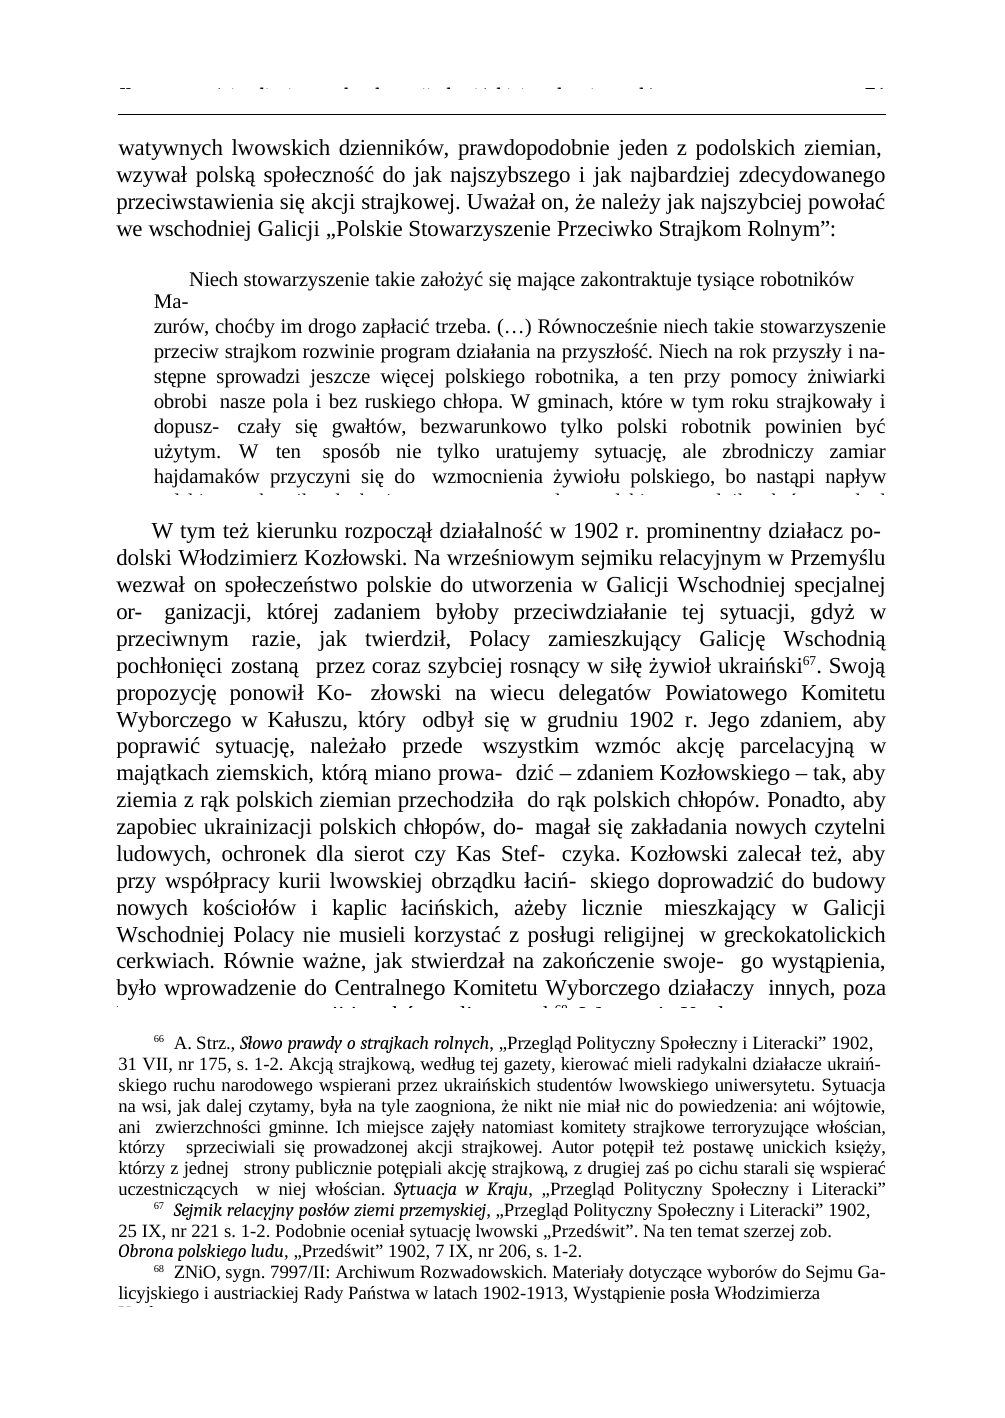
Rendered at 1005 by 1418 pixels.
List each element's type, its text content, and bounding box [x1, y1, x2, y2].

text Niech stowarzyszenie takie założyć się mające zakontraktuje tysiące robotników Ma- [153, 269, 888, 313]
text 67 [153, 1200, 166, 1212]
text 31 VII, nr 175, s. 1-2. Akcją strajkową, według tej gazety, kierować mieli radykalni działacze ukraiń- [118, 1054, 888, 1074]
text W tym też kierunku rozpoczął działalność w 1902 r. prominentny działacz po- [116, 520, 888, 544]
text dolski Włodzimierz Kozłowski. Na wrześniowym sejmiku relacyjnym w Przemyślu wezwał on społeczeństwo polskie do utworzenia w Galicji Wschodniej specjalnej or- ganizacji, której zadaniem byłoby przeciwdziałanie tej sytuacji, gdyż w przeciwnym razie, jak twierdził, Polacy zamieszkujący Galicję Wschodnią pochłonięci zostaną przez coraz szybciej rosnący w siłę żywioł ukraiński67. Swoją propozycję ponowił Ko- złowski na wiecu delegatów Powiatowego Komitetu Wyborczego w Kałuszu, który odbył się w grudniu 1902 r. Jego zdaniem, aby poprawić sytuację, należało przede wszystkim wzmóc akcję parcelacyjną w majątkach ziemskich, którą miano prowa- dzić – zdaniem Kozłowskiego – tak, aby ziemia z rąk polskich ziemian przechodziła do rąk polskich chłopów. Ponadto, aby zapobiec ukrainizacji polskich chłopów, do- magał się zakładania nowych czytelni ludowych, ochronek dla sierot czy Kas Stef- czyka. Kozłowski zalecał też, aby przy współpracy kurii lwowskiej obrządku łaciń- skiego doprowadzić do budowy nowych kościołów i kaplic łacińskich, ażeby licznie mieszkający w Galicji Wschodniej Polacy nie musieli korzystać z posługi religijnej w greckokatolickich cerkwiach. Równie ważne, jak stwierdzał na zakończenie swoje- go wystąpienia, było wprowadzenie do Centralnego Komitetu Wyborczego działaczy innych, poza konserwatywnymi, partii i ruchów politycznych68. Wezwanie Kozłow- [116, 544, 886, 1007]
text watywnych lwowskich dzienników, prawdopodobnie jeden z podolskich ziemian, [118, 137, 888, 160]
text A. Strz., Słowo prawdy o strajkach rolnych, „Przegląd Polityczny Społeczny i Literacki” 1902, [173, 1033, 888, 1053]
text ZNiO, sygn. 7997/II: Archiwum Rozwadowskich. Materiały dotyczące wyborów do Sejmu Ga- [173, 1262, 888, 1282]
text skiego ruchu narodowego wspierani przez ukraińskich studentów lwowskiego uniwersytetu. Sytuacja na wsi, jak dalej czytamy, była na tyle zaogniona, że nikt nie miał nic do powiedzenia: ani wójtowie, ani zwierzchności gminne. Ich miejsce zajęły natomiast komitety strajkowe terroryzujące włościan, którzy sprzeciwiali się prowadzonej akcji strajkowej. Autor potępił też postawę unickich księży, którzy z jednej strony publicznie potępiali akcję strajkową, z drugiej zaś po cichu starali się wspierać uczestniczących w niej włościan. Sytuacja w Kraju, „Przegląd Polityczny Społeczny i Literacki” 1902, 30 VII, nr 174, s. 1. [118, 1075, 886, 1202]
text 68 [153, 1262, 166, 1274]
text 66 [153, 1033, 166, 1045]
text zurów, choćby im drogo zapłacić trzeba. (…) Równocześnie niech takie stowarzyszenie przeciw strajkom rozwinie program działania na przyszłość. Niech na rok przyszły i na- stępne sprowadzi jeszcze więcej polskiego robotnika, a ten przy pomocy żniwiarki obrobi nasze pola i bez ruskiego chłopa. W gminach, które w tym roku strajkowały i dopusz- czały się gwałtów, bezwarunkowo tylko polski robotnik powinien być użytym. W ten sposób nie tylko uratujemy sytuację, ale zbrodniczy zamiar hajdamaków przyczyni się do wzmocnienia żywiołu polskiego, bo nastąpi napływ polskiego robotnika do kraju, a przy tem napływ polskiego osadnika, którym odtąd Polacy powinni parcelować majątki66. [153, 314, 886, 494]
text Sejmik relacyjny posłów ziemi przemyskiej, „Przegląd Polityczny Społeczny i Literacki” 1902, [173, 1200, 888, 1220]
text 25 IX, nr 221 s. 1-2. Podobnie oceniał sytuację lwowski „Przedświt”. Na ten temat szerzej zob. Obrona polskiego ludu, „Przedświt” 1902, 7 IX, nr 206, s. 1-2. [118, 1221, 886, 1262]
text Konserwatyści galicyjscy wobec kwestii ukraińskiej w okresie rządów... [118, 85, 699, 89]
text 71 [864, 85, 888, 109]
text licyjskiego i austriackiej Rady Państwa w latach 1902-1913, Wystąpienie posła Włodzimierza Kozłow- [118, 1283, 888, 1306]
text wzywał polską społeczność do jak najszybszego i jak najbardziej zdecydowanego przeciwstawienia się akcji strajkowej. Uważał on, że należy jak najszybciej powołać we wschodniej Galicji „Polskie Stowarzyszenie Przeciwko Strajkom Rolnym”: [116, 161, 886, 241]
